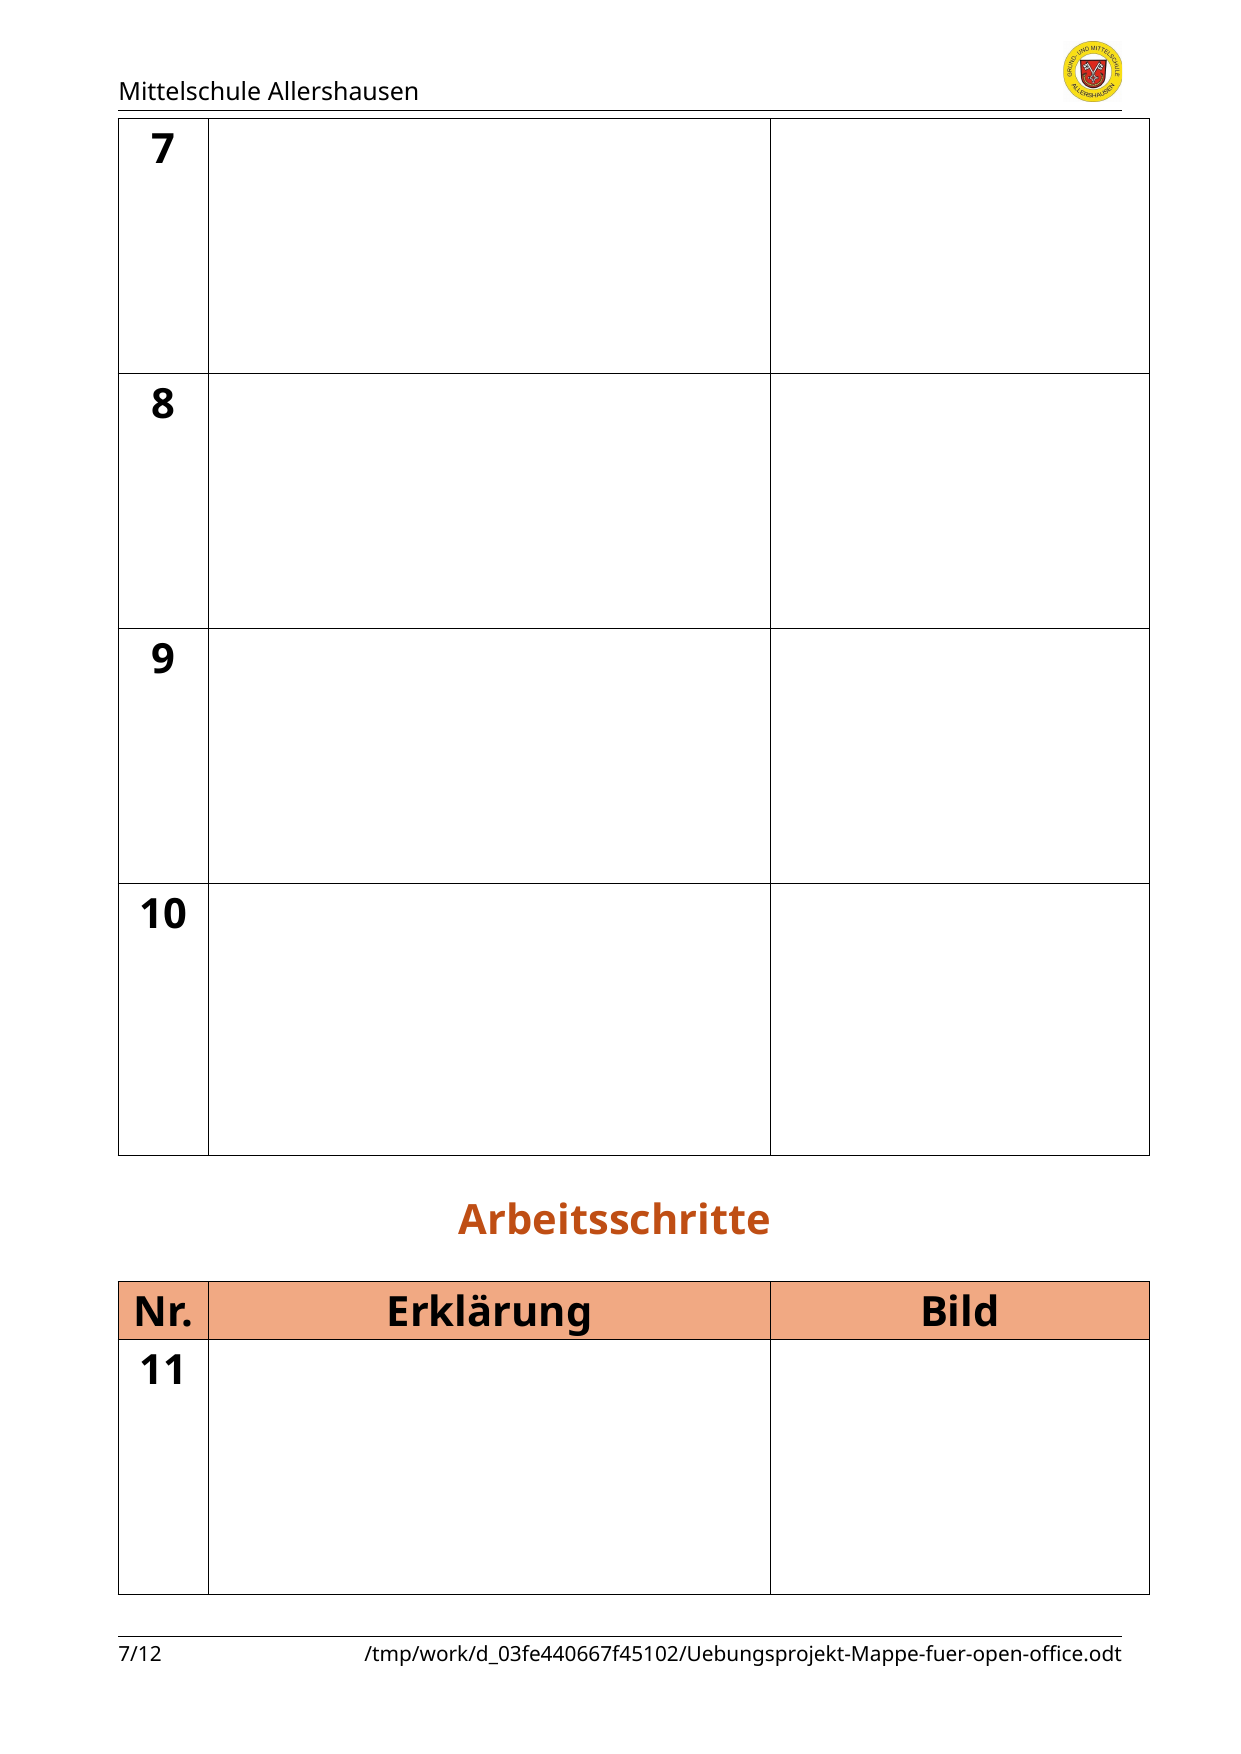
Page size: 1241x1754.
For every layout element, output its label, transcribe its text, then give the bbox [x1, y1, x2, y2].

table_cell [209, 374, 770, 628]
table_header Bild [771, 1537, 1149, 1594]
table_cell 6 [119, 119, 208, 373]
table_cell [209, 629, 770, 883]
table_cell 8 [119, 629, 208, 883]
table_cell [209, 1139, 770, 1410]
text Arbeitsschritte [118, 1445, 1122, 1502]
table_cell [771, 629, 1149, 883]
table_cell [209, 884, 770, 1138]
table_header Nr. [119, 1537, 208, 1594]
table_cell [771, 374, 1149, 628]
table_cell [771, 119, 1149, 373]
table_cell 7 [119, 374, 208, 628]
table_cell [771, 1139, 1149, 1410]
table_header Erklärung [209, 1537, 770, 1594]
table_cell 10 [119, 1139, 208, 1410]
table_cell [771, 884, 1149, 1138]
table_cell 9 [119, 884, 208, 1138]
table_cell [209, 119, 770, 373]
